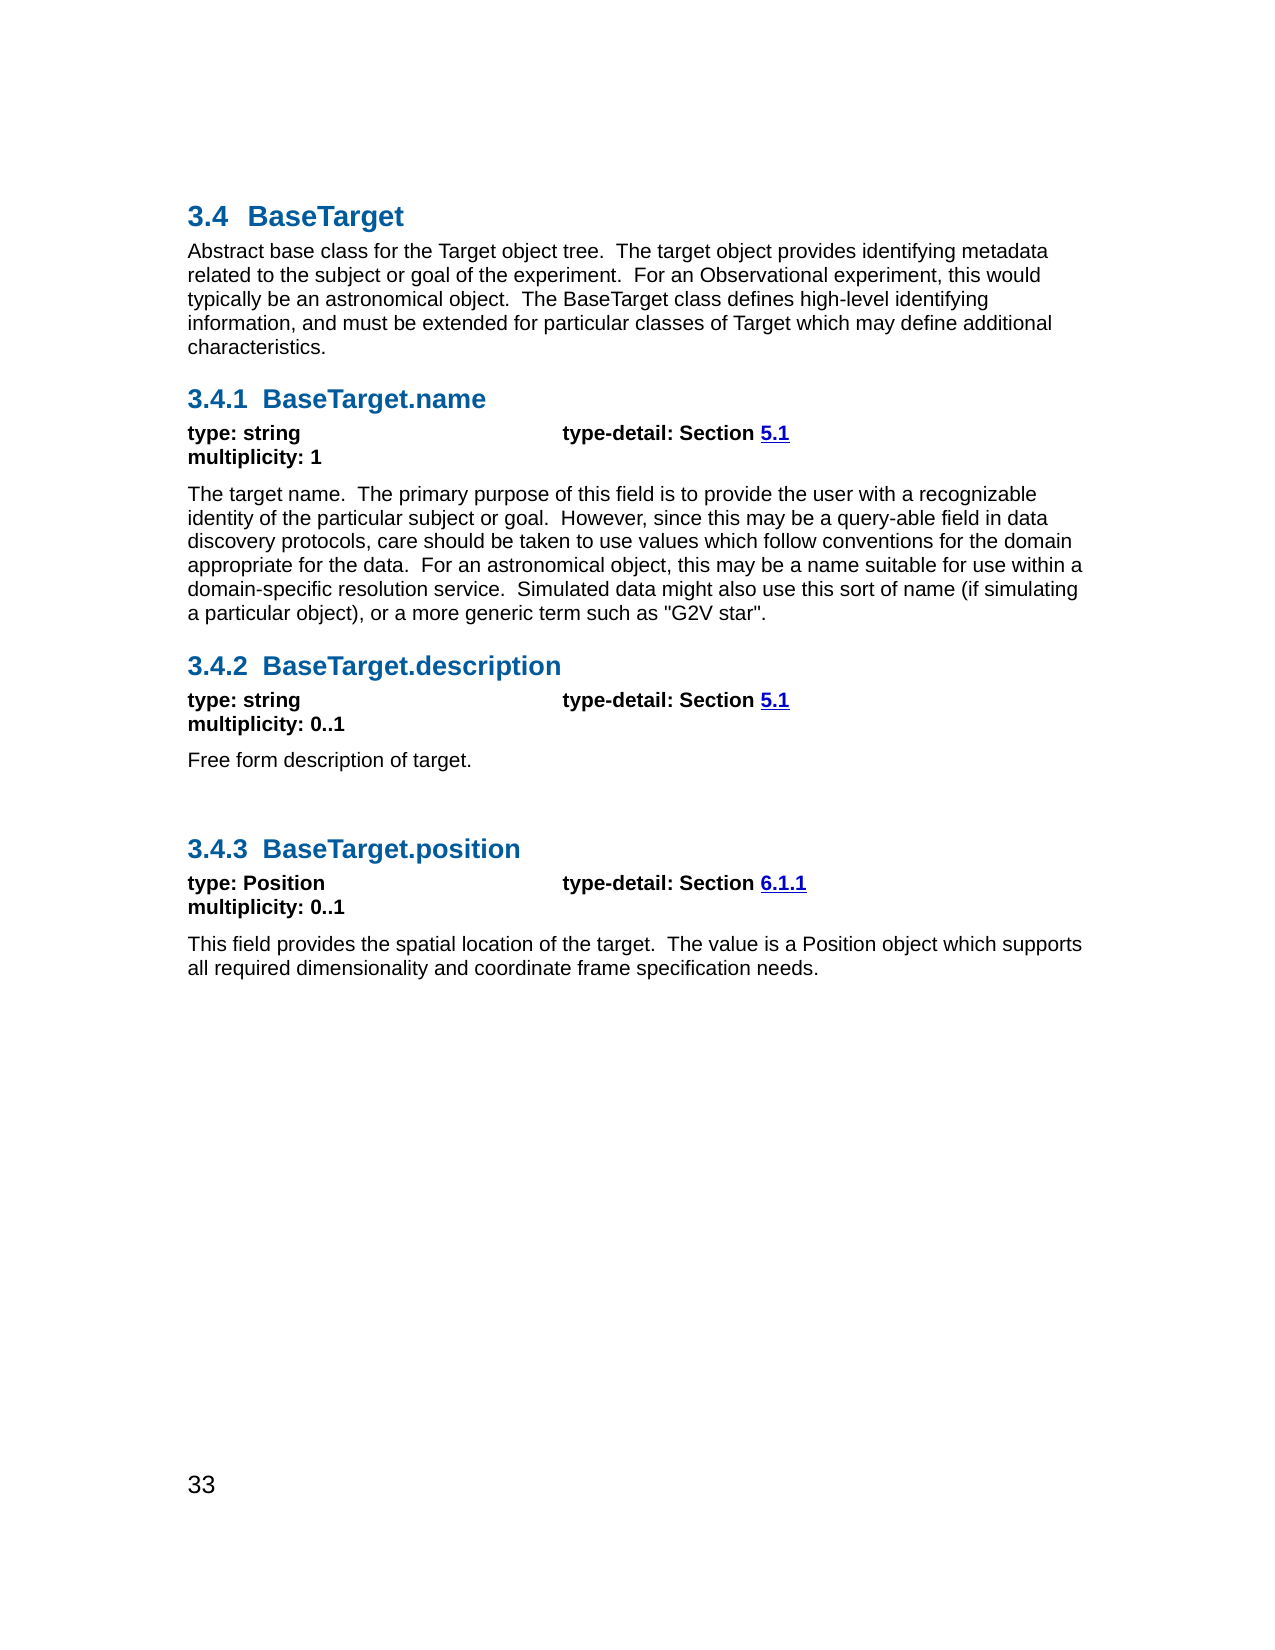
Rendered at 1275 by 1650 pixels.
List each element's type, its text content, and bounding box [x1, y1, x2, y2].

subtitle BaseTarget.name [187, 383, 1087, 415]
subtitle BaseTarget [187, 199, 1087, 232]
text type: Position type-detail: Section 6.1.1 [187, 871, 1087, 895]
text This field provides the spatial location of the target. The value is a Position object which supports all required dimensionality and coordinate frame specification needs. [187, 931, 1087, 979]
text multiplicity: 0..1 [187, 712, 1087, 736]
text multiplicity: 0..1 [187, 895, 1087, 919]
subtitle BaseTarget.description [187, 650, 1087, 681]
text multiplicity: 1 [187, 445, 1087, 469]
subtitle BaseTarget.position [187, 833, 1087, 865]
text type: string type-detail: Section 5.1 [187, 688, 1087, 712]
text Free form description of target. [187, 748, 1087, 772]
text Abstract base class for the Target object tree. The target object provides identifying metadata related to the subject or goal of the experiment. For an Observational experiment, this would typically be an astronomical object. The BaseTarget class defines high-level identifying information, and must be extended for particular classes of Target which may define additional characteristics. [187, 239, 1087, 358]
text The target name. The primary purpose of this field is to provide the user with a recognizable identity of the particular subject or goal. However, since this may be a query-able field in data discovery protocols, care should be taken to use values which follow conventions for the domain appropriate for the data. For an astronomical object, this may be a name suitable for use within a domain-specific resolution service. Simulated data might also use this sort of name (if simulating a particular object), or a more generic term such as "G2V star". [187, 481, 1087, 625]
text type: string type-detail: Section 5.1 [187, 421, 1087, 445]
